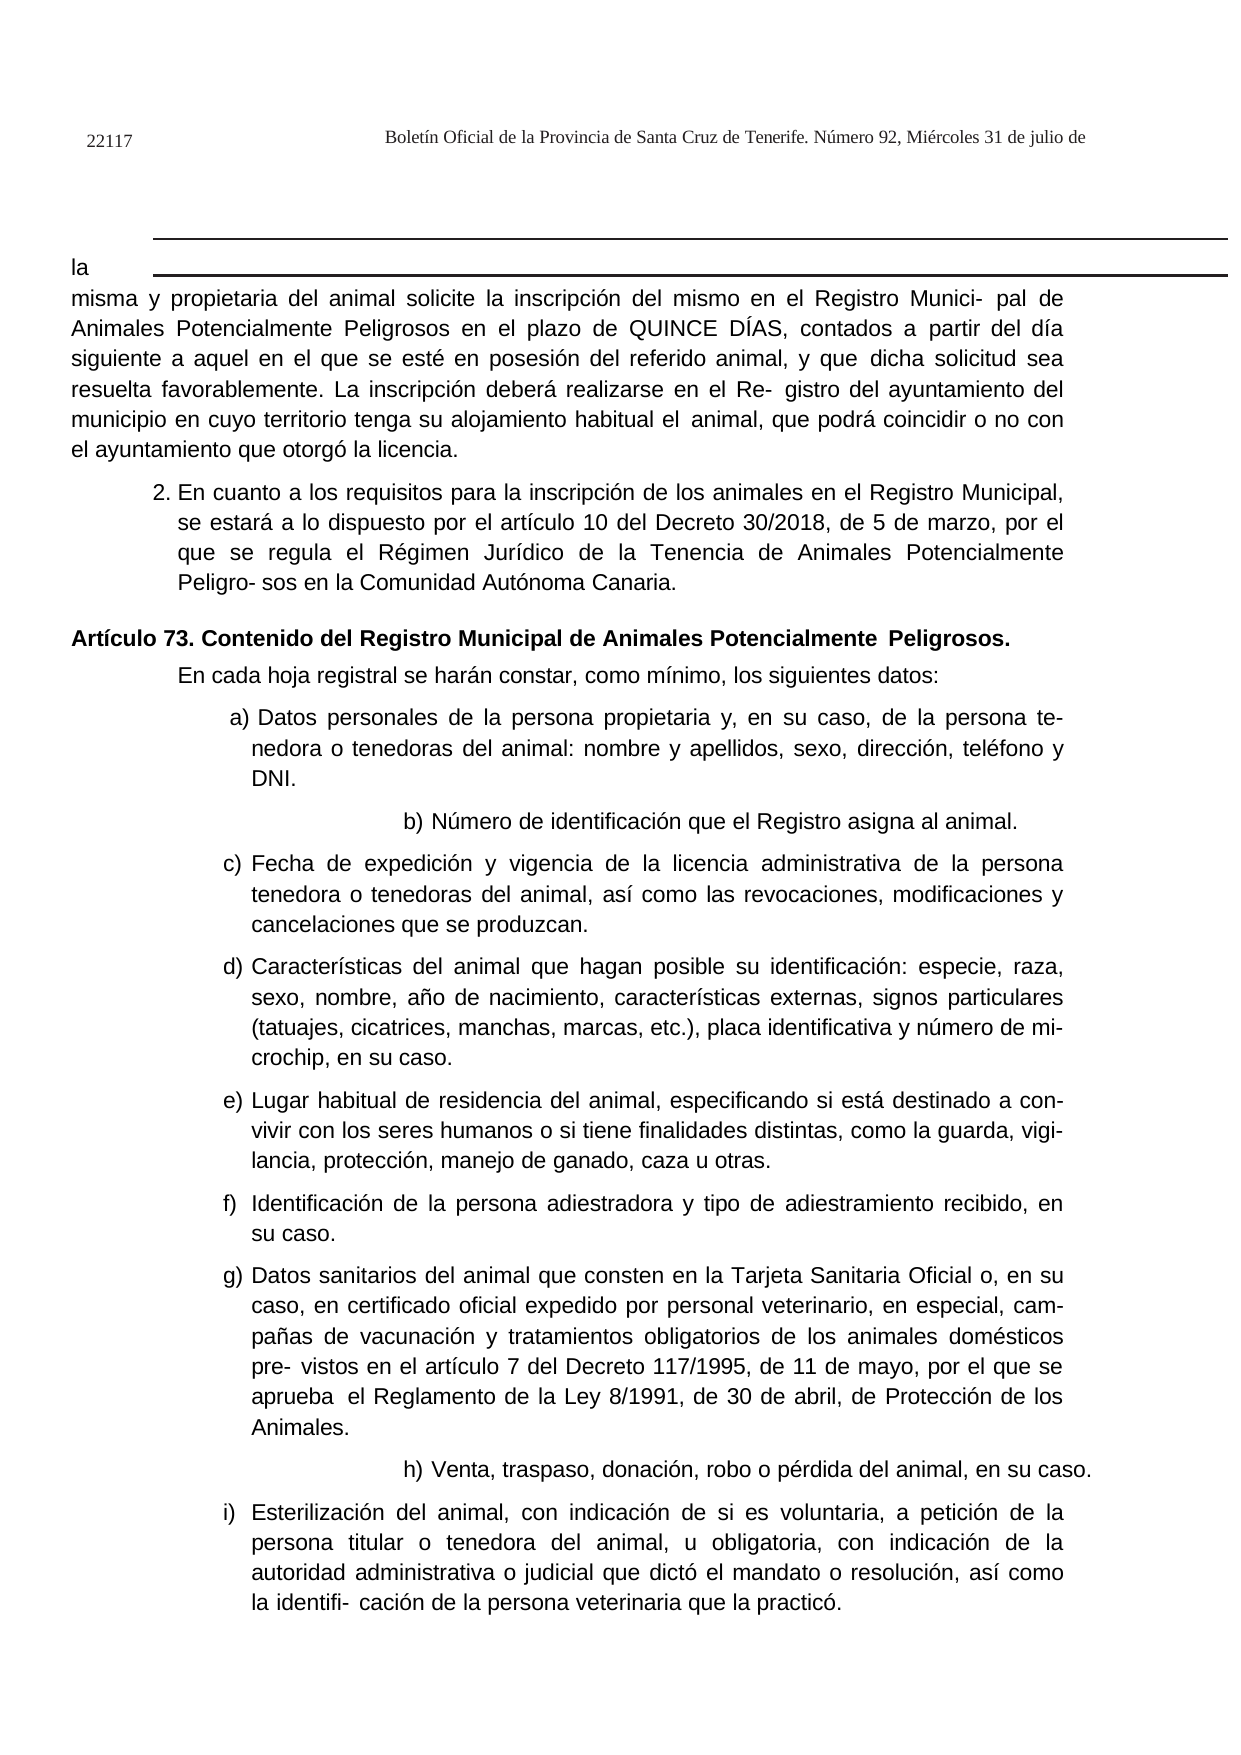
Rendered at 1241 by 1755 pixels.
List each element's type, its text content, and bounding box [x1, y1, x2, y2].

list Venta, traspaso, donación, robo o pérdida del animal, en su caso. [403, 1456, 1170, 1483]
text En cada hoja registral se harán constar, como mínimo, los siguientes datos: [177, 662, 1170, 688]
list Número de identificación que el Registro asigna al animal. [403, 808, 1170, 834]
list Fecha de expedición y vigencia de la licencia administrativa de la persona tenedora o tenedoras del animal, así como las revocaciones, modificaciones y cancelaciones que se produzcan. [223, 850, 1064, 937]
list Datos personales de la persona propietaria y, en su caso, de la persona te- nedora o tenedoras del animal: nombre y apellidos, sexo, dirección, teléfono y DNI. [223, 704, 1064, 791]
list Características del animal que hagan posible su identificación: especie, raza, sexo, nombre, año de nacimiento, características externas, signos particulares (tatuajes, cicatrices, manchas, marcas, etc.), placa identificativa y número de mi- crochip, en su caso. [223, 953, 1064, 1071]
subtitle Artículo 73. Contenido del Registro Municipal de Animales Potencialmente Peligrosos. [71, 625, 1050, 651]
list Esterilización del animal, con indicación de si es voluntaria, a petición de la persona titular o tenedora del animal, u obligatoria, con indicación de la autoridad administrativa o judicial que dictó el mandato o resolución, así como la identifi- cación de la persona veterinaria que la practicó. [223, 1498, 1064, 1616]
list Identificación de la persona adiestradora y tipo de adiestramiento recibido, en su caso. [223, 1189, 1063, 1246]
list Lugar habitual de residencia del animal, especificando si está destinado a con- vivir con los seres humanos o si tiene finalidades distintas, como la guarda, vigi- lancia, protección, manejo de ganado, caza u otras. [223, 1087, 1064, 1173]
text la misma y propietaria del animal solicite la inscripción del mismo en el Registro Munici- pal de Animales Potencialmente Peligrosos en el plazo de QUINCE DÍAS, contados a partir del día siguiente a aquel en el que se esté en posesión del referido animal, y que dicha solicitud sea resuelta favorablemente. La inscripción deberá realizarse en el Re- gistro del ayuntamiento del municipio en cuyo territorio tenga su alojamiento habitual el animal, que podrá coincidir o no con el ayuntamiento que otorgó la licencia. [71, 254, 1064, 462]
list Datos sanitarios del animal que consten en la Tarjeta Sanitaria Oficial o, en su caso, en certificado oficial expedido por personal veterinario, en especial, cam- pañas de vacunación y tratamientos obligatorios de los animales domésticos pre- vistos en el artículo 7 del Decreto 117/1995, de 11 de mayo, por el que se aprueba el Reglamento de la Ley 8/1991, de 30 de abril, de Protección de los Animales. [223, 1262, 1064, 1440]
list En cuanto a los requisitos para la inscripción de los animales en el Registro Municipal, se estará a lo dispuesto por el artículo 10 del Decreto 30/2018, de 5 de marzo, por el que se regula el Régimen Jurídico de la Tenencia de Animales Potencialmente Peligro- sos en la Comunidad Autónoma Canaria. [152, 478, 1064, 596]
